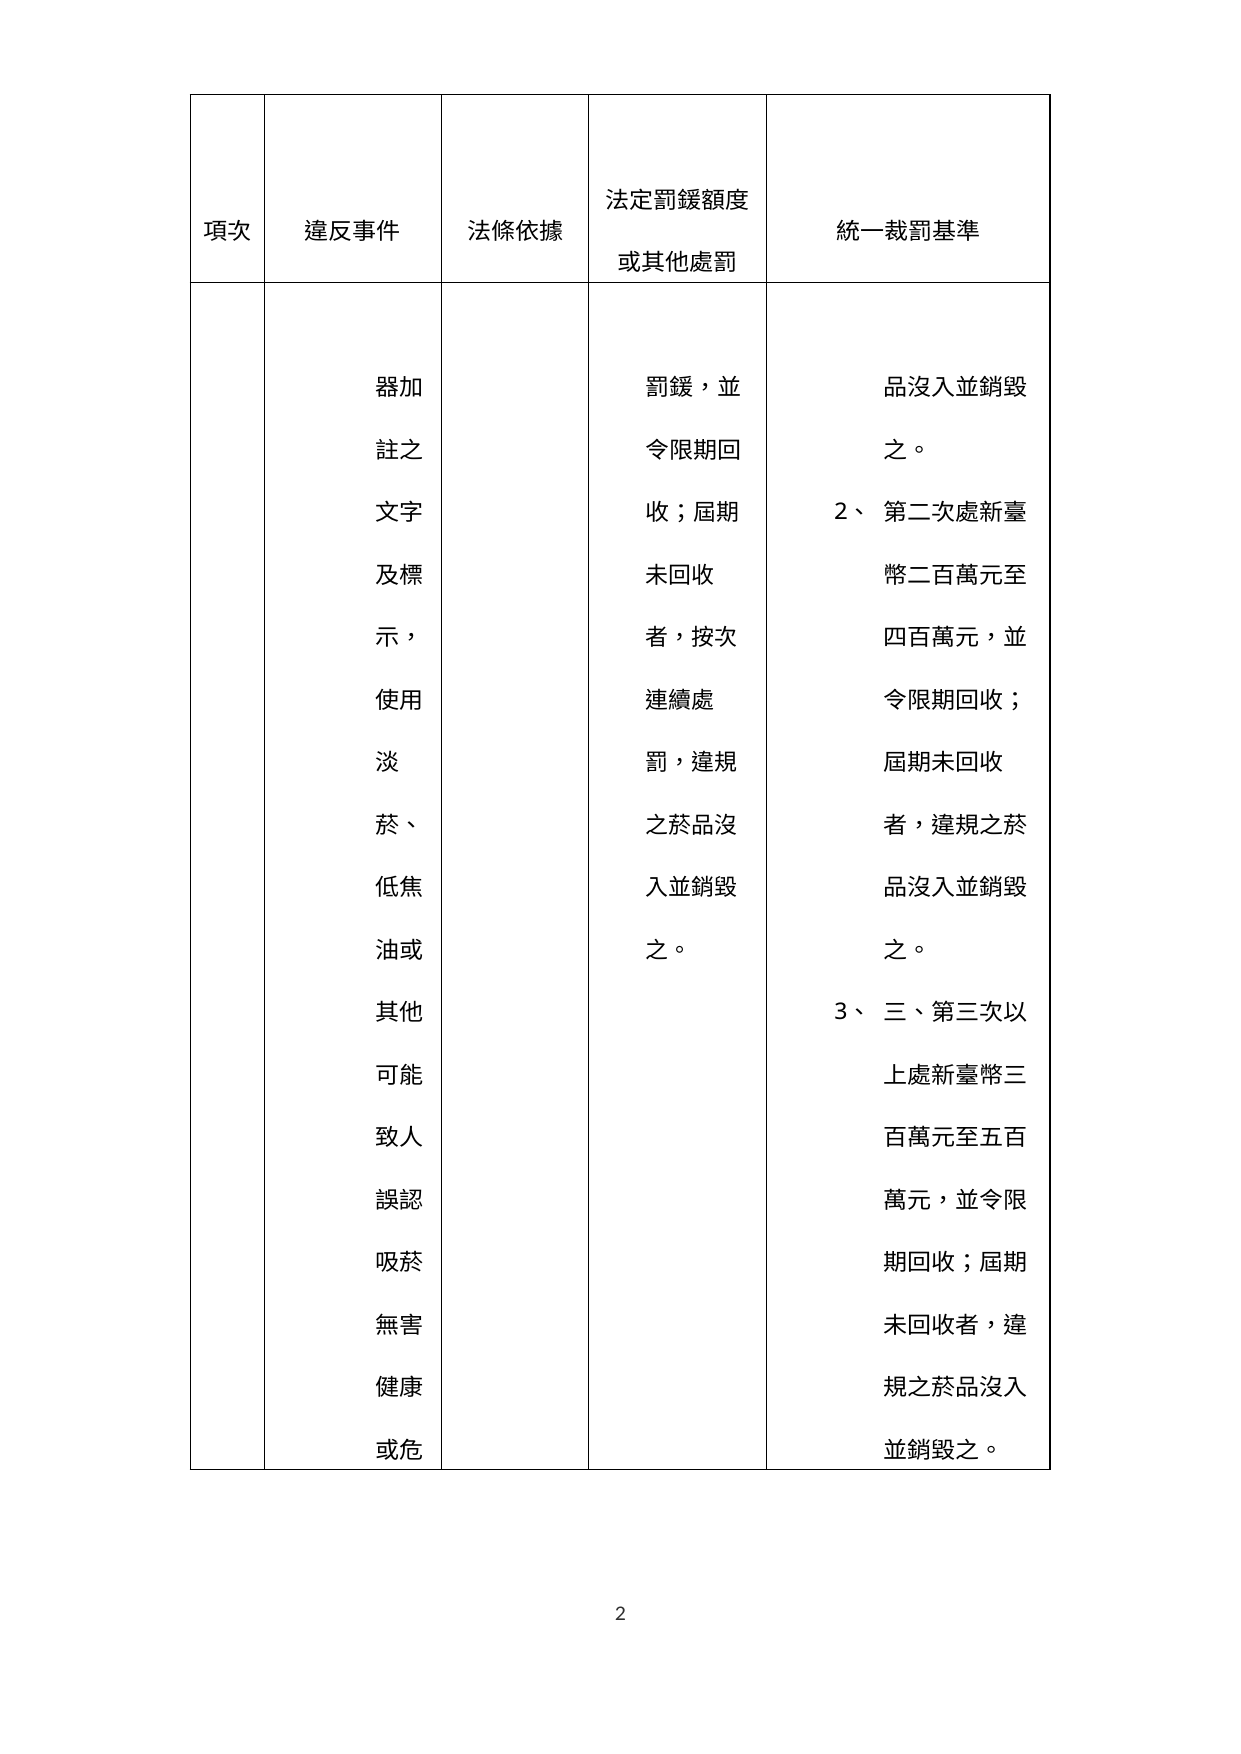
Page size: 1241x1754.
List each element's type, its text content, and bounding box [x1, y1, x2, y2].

table_header 違反事件 [265, 95, 441, 282]
table_cell 菸品、品牌名稱及菸品容器加註之文字及標示，使用淡菸、低焦油或其他可能致人誤認吸菸無害健康或危害輕微之文字及標示。 菸品容器最大外表正反面積明顯位置處，未以中文標示吸菸有害健康健康之警示圖文與戒菸相關資訊：其標示面積小於該面積百分之三十五。 [265, 283, 441, 1469]
table_cell 第一次處新臺幣一百萬元至三百萬元，並令限期回收；屆期未回收者，違規之菸品沒入並銷毀之。 第二次處新臺幣二百萬元至四百萬元，並令限期回收；屆期未回收者，違規之菸品沒入並銷毀之。 三、第三次以上處新臺幣三百萬元至五百萬元，並令限期回收；屆期未回收者，違規之菸品沒入並銷毀之。 [767, 283, 1049, 1469]
table_cell 罰鍰，並令限期回收；屆期未回收者，按次連續處罰，違規之菸品沒入並銷毀之。 [589, 283, 766, 1469]
table_header 法條依據 [442, 95, 588, 282]
table_header 法定罰鍰額度或其他處罰 [589, 95, 766, 282]
table_header 項次 [191, 95, 264, 282]
table_cell [191, 283, 264, 1469]
table_cell [442, 283, 588, 1469]
table_header 統一裁罰基準 [767, 95, 1049, 282]
